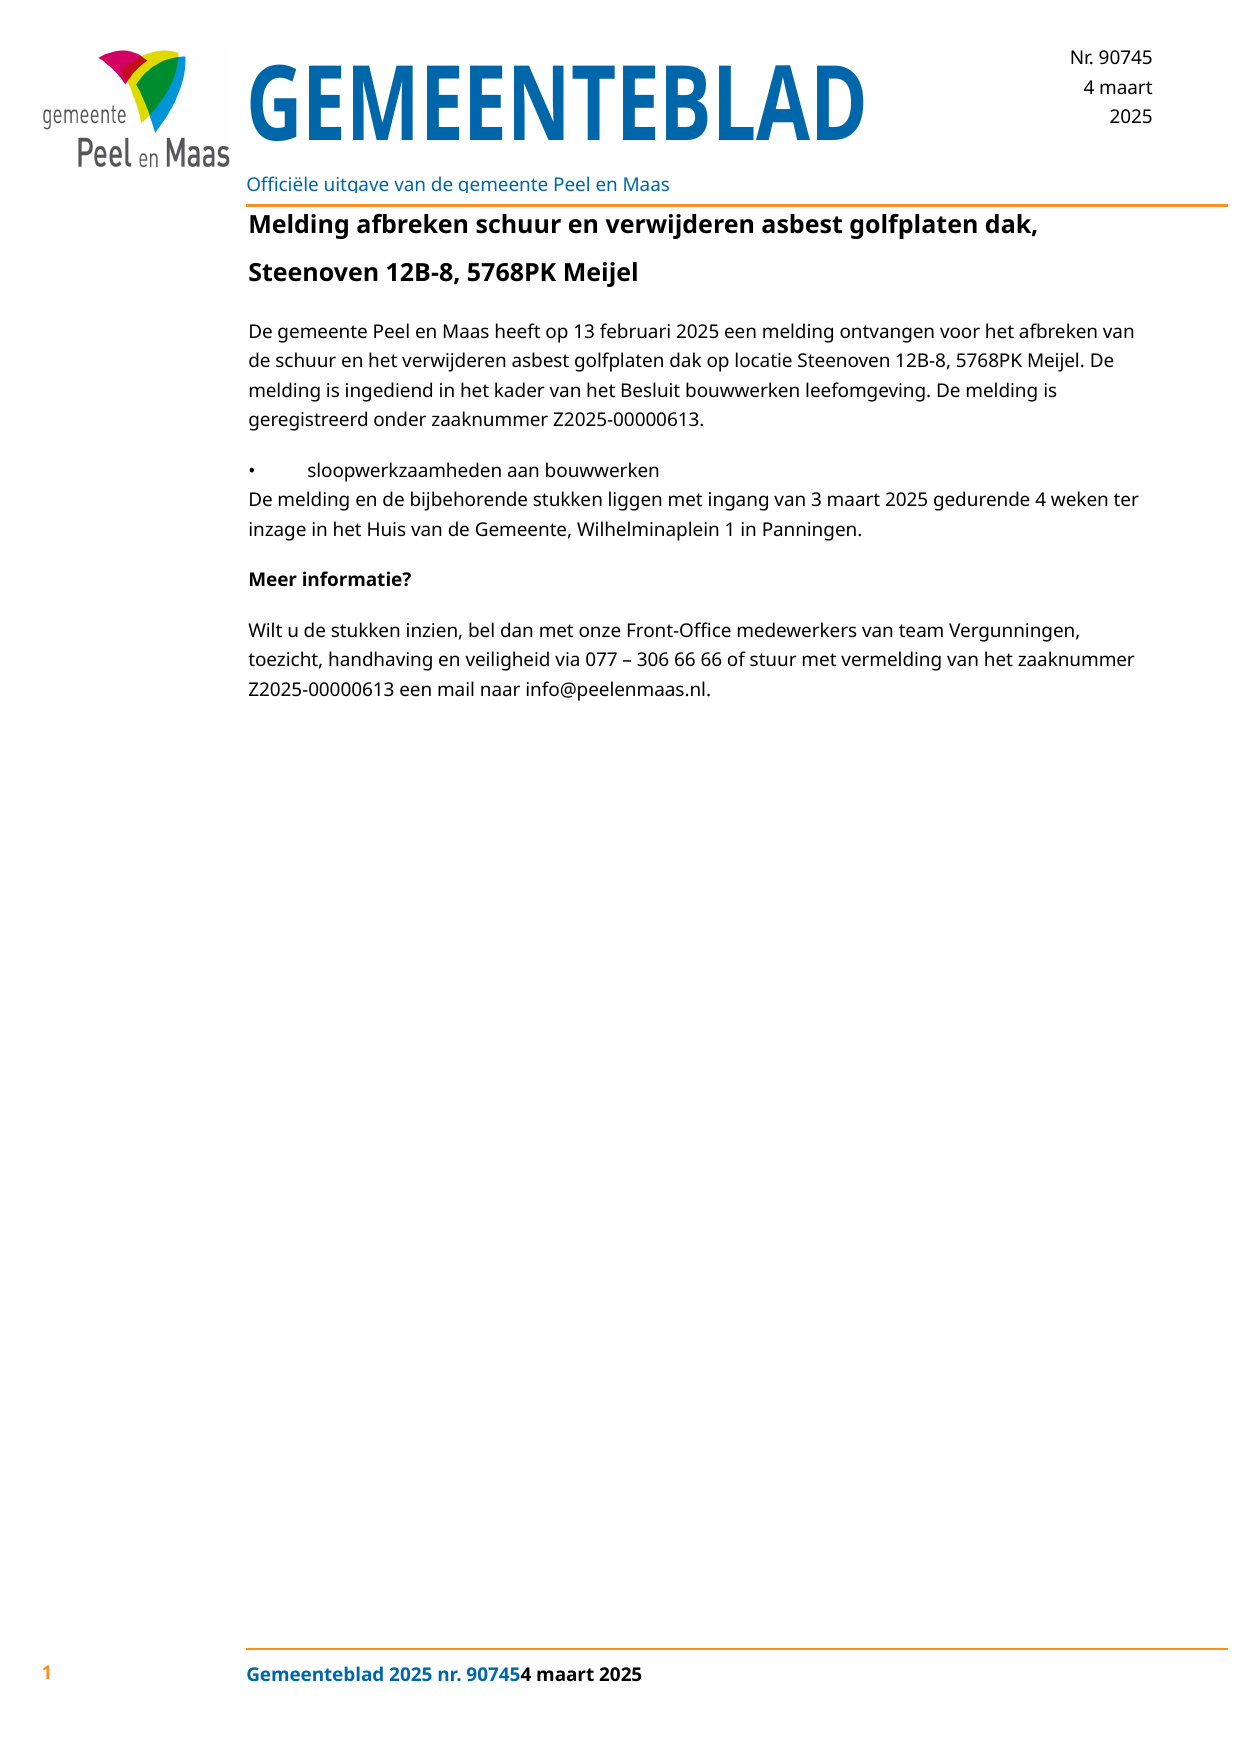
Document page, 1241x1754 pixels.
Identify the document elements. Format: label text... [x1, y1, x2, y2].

list sloopwerkzaamheden aan bouwwerken [248, 457, 1152, 483]
text Wilt u de stukken inzien, bel dan met onze Front-Office medewerkers van team Vergunningen, toezicht, handhaving en veiligheid via 077 – 306 66 66 of stuur met vermelding van het zaaknummer Z2025-00000613 een mail naar info@peelenmaas.nl. [248, 617, 1152, 702]
text De melding en de bijbehorende stukken liggen met ingang van 3 maart 2025 gedurende 4 weken ter inzage in het Huis van de Gemeente, Wilhelminaplein 1 in Panningen. [248, 487, 1152, 542]
picture [41, 47, 231, 172]
text Melding afbreken schuur en verwijderen asbest golfplaten dak, Steenoven 12B-8, 5768PK Meijel [248, 207, 1152, 288]
text Meer informatie? [248, 567, 1152, 592]
text De gemeente Peel en Maas heeft op 13 februari 2025 een melding ontvangen voor het afbreken van de schuur en het verwijderen asbest golfplaten dak op locatie Steenoven 12B-8, 5768PK Meijel. De melding is ingediend in het kader van het Besluit bouwwerken leefomgeving. De melding is geregistreerd onder zaaknummer Z2025-00000613. [248, 318, 1152, 432]
